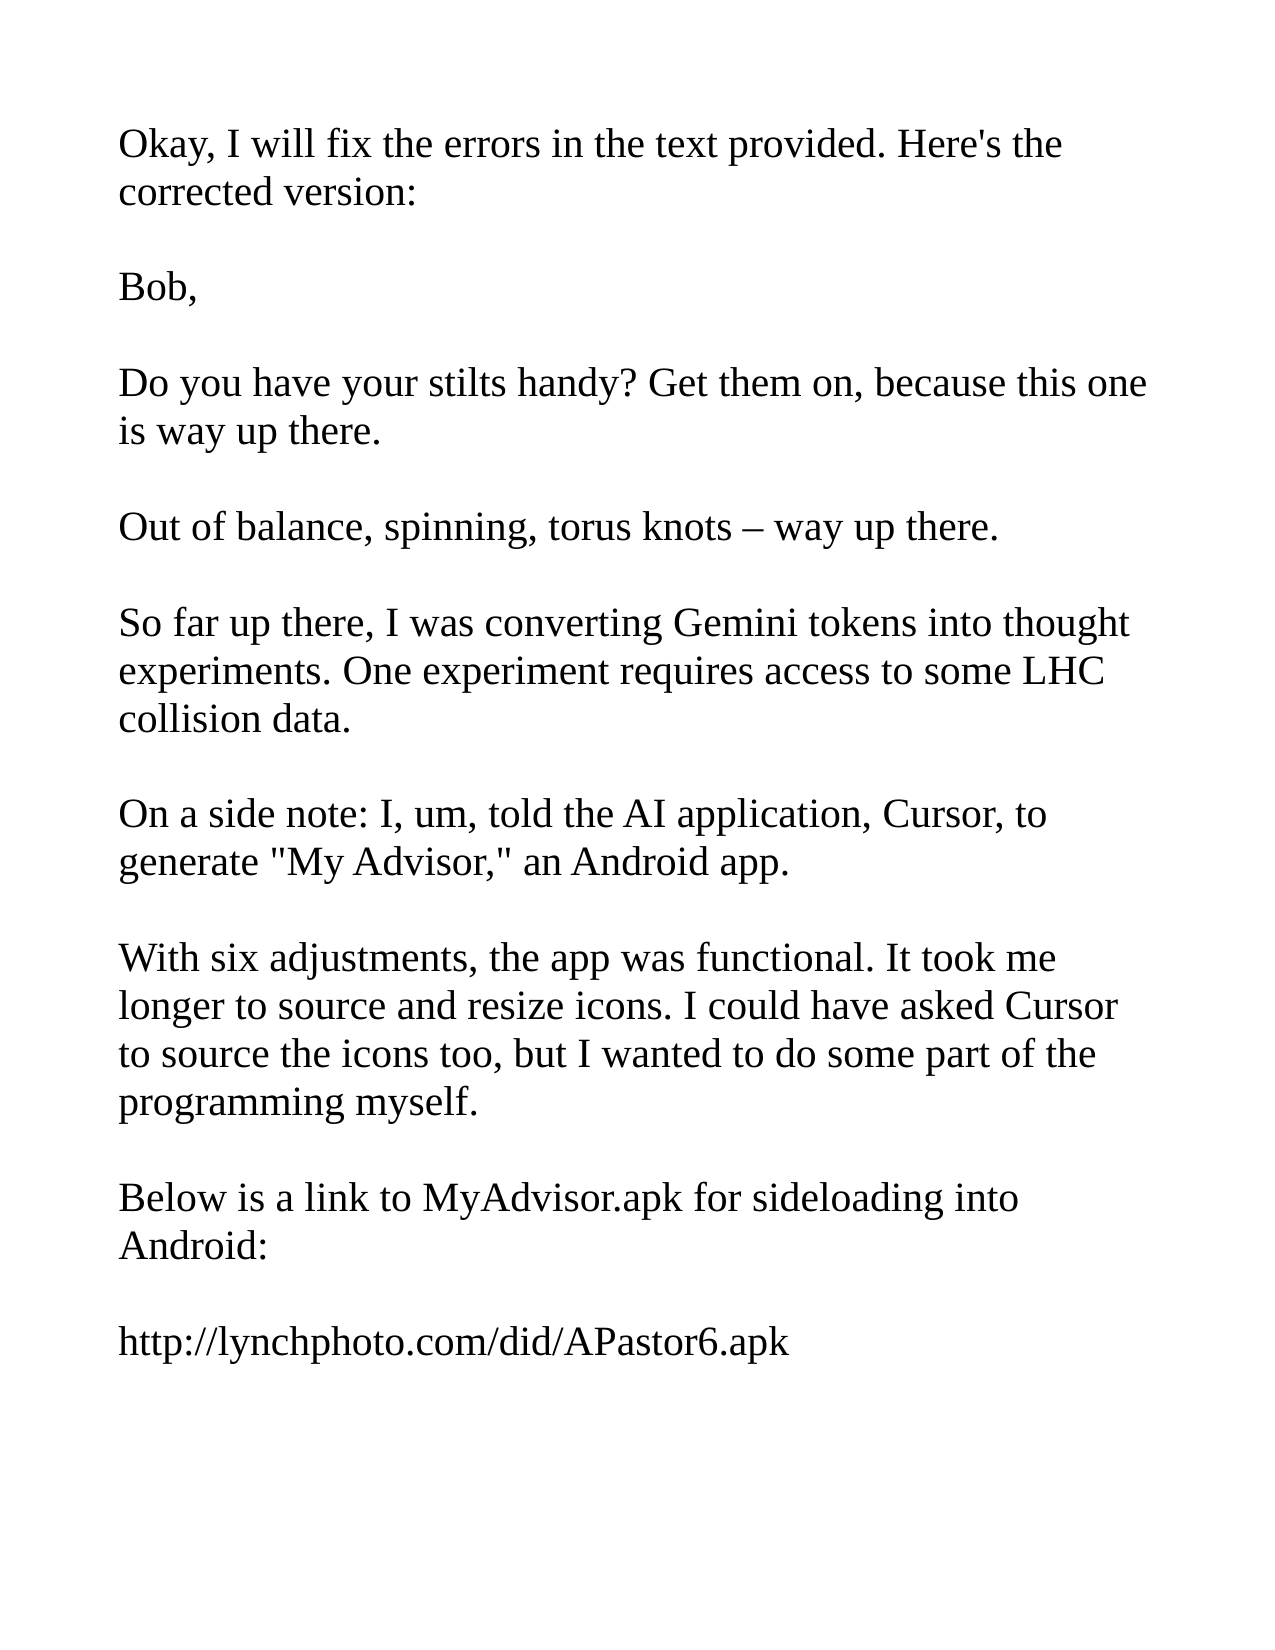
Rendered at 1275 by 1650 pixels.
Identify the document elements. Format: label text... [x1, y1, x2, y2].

text Below is a link to MyAdvisor.apk for sideloading into Android: [118, 1172, 1157, 1268]
text On a side note: I, um, told the AI application, Cursor, to generate "My Advisor," an Android app. [118, 789, 1157, 885]
text http://lynchphoto.com/did/APastor6.apk [118, 1316, 1157, 1364]
text With six adjustments, the app was functional. It took me longer to source and resize icons. I could have asked Cursor to source the icons too, but I wanted to do some part of the programming myself. [118, 933, 1157, 1124]
text Okay, I will fix the errors in the text provided. Here's the corrected version: [118, 118, 1157, 214]
text Bob, [118, 262, 1157, 310]
text So far up there, I was converting Gemini tokens into thought experiments. One experiment requires access to some LHC collision data. [118, 597, 1157, 741]
text Do you have your stilts handy? Get them on, because this one is way up there. [118, 358, 1157, 453]
text Out of balance, spinning, torus knots – way up there. [118, 501, 1157, 549]
